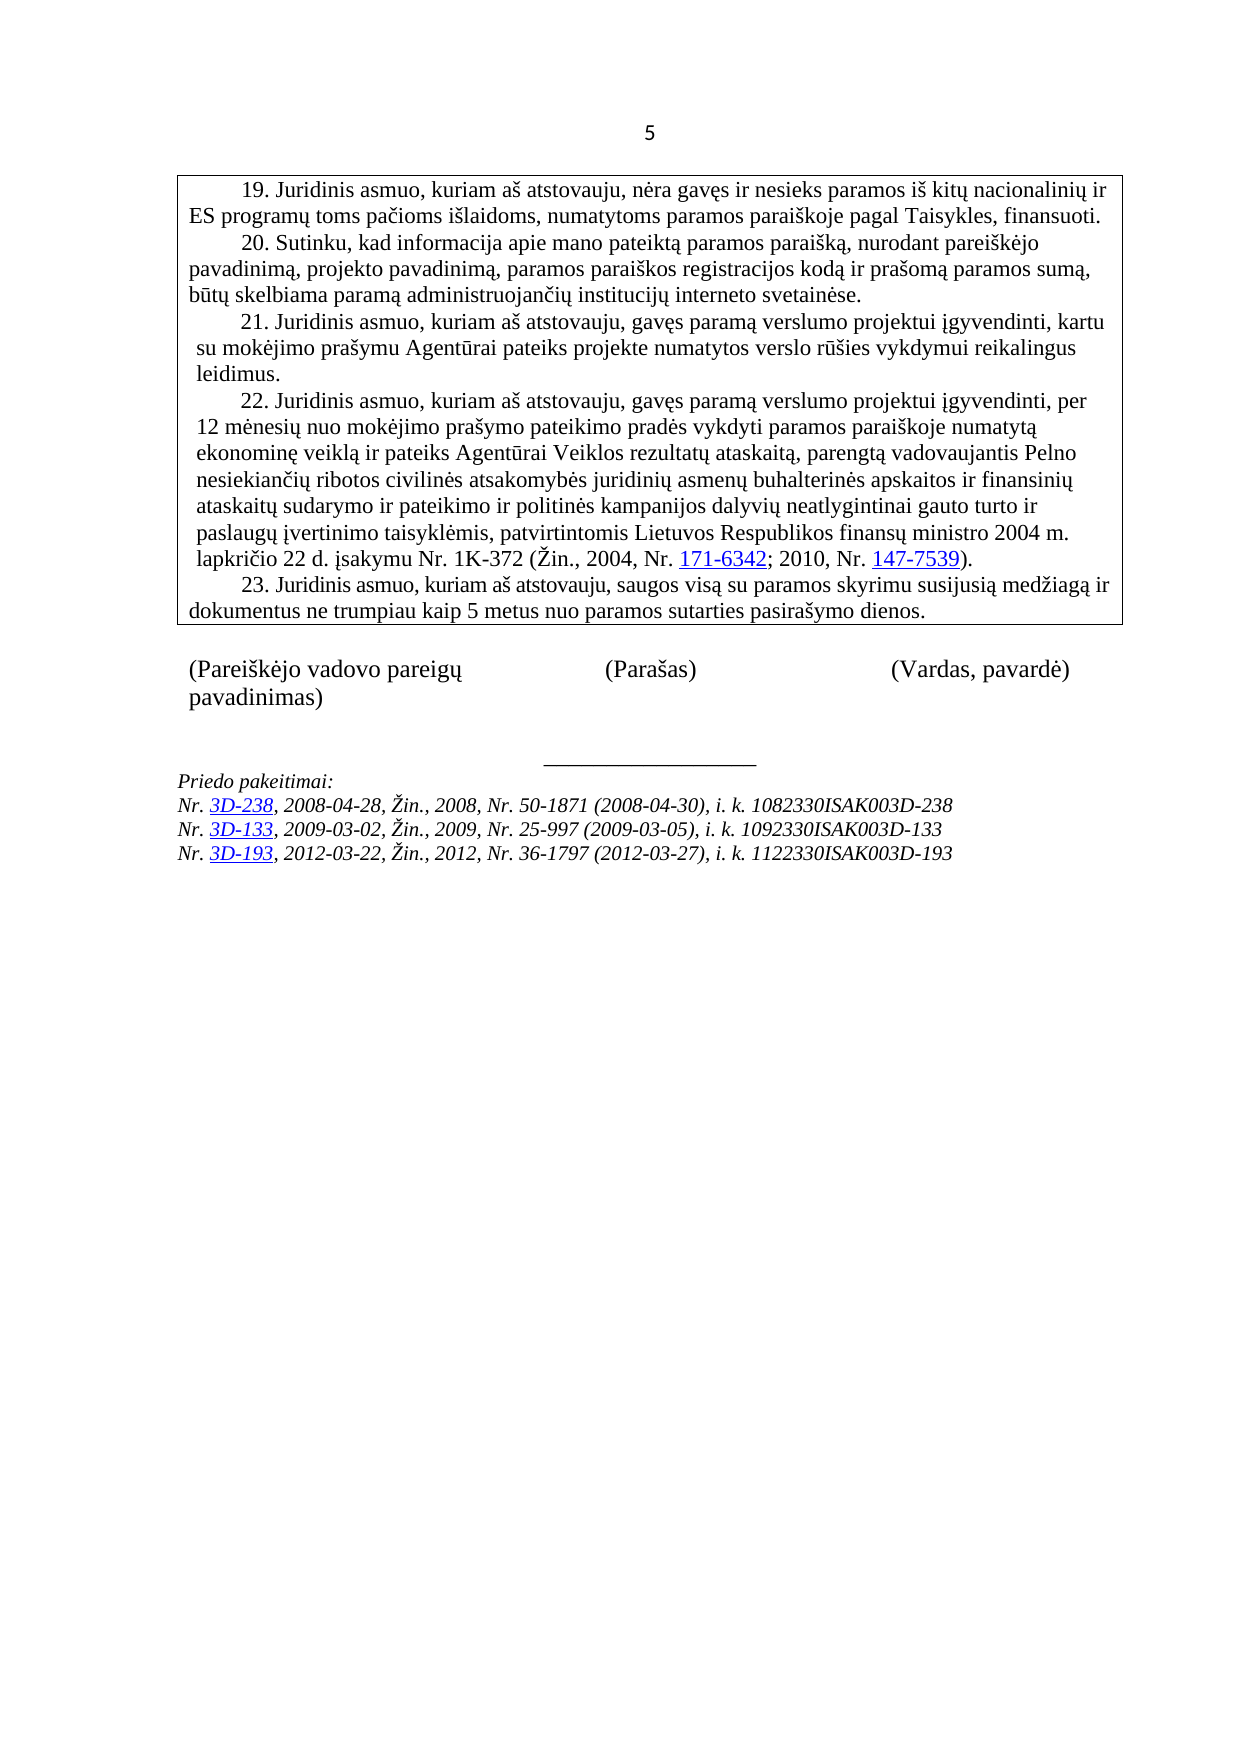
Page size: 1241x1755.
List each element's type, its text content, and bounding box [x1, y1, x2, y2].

text Nr. 3D-133, 2009-03-02, Žin., 2009, Nr. 25-997 (2009-03-05), i. k. 1092330ISAK003D-133 [177, 817, 1122, 841]
text _________________ [177, 740, 1122, 769]
text Priedo pakeitimai: [177, 769, 1122, 793]
table_header (Vardas, pavardė) [839, 654, 1122, 711]
table_header [489, 654, 556, 711]
text Nr. 3D-193, 2012-03-22, Žin., 2012, Nr. 36-1797 (2012-03-27), i. k. 1122330ISAK003D-193 [177, 841, 1122, 865]
table_header (Pareiškėjo vadovo pareigų pavadinimas) [177, 654, 488, 711]
table_header (Parašas) [556, 654, 746, 711]
text Nr. 3D-238, 2008-04-28, Žin., 2008, Nr. 50-1871 (2008-04-30), i. k. 1082330ISAK003D-238 [177, 793, 1122, 817]
table_header [746, 654, 838, 711]
table_header 19. Juridinis asmuo, kuriam aš atstovauju, nėra gavęs ir nesieks paramos iš kitų nacionalinių ir ES programų toms pačioms išlaidoms, numatytoms paramos paraiškoje pagal Taisykles, finansuoti. 20. Sutinku, kad informacija apie mano pateiktą paramos paraišką, nurodant pareiškėjo pavadinimą, projekto pavadinimą, paramos paraiškos registracijos kodą ir prašomą paramos sumą, būtų skelbiama paramą administruojančių institucijų interneto svetainėse. 21. Juridinis asmuo, kuriam aš atstovauju, gavęs paramą verslumo projektui įgyvendinti, kartu su mokėjimo prašymu Agentūrai pateiks projekte numatytos verslo rūšies vykdymui reikalingus leidimus. 22. Juridinis asmuo, kuriam aš atstovauju, gavęs paramą verslumo projektui įgyvendinti, per 12 mėnesių nuo mokėjimo prašymo pateikimo pradės vykdyti paramos paraiškoje numatytą ekonominę veiklą ir pateiks Agentūrai Veiklos rezultatų ataskaitą, parengtą vadovaujantis Pelno nesiekiančių ribotos civilinės atsakomybės juridinių asmenų buhalterinės apskaitos ir finansinių ataskaitų sudarymo ir pateikimo ir politinės kampanijos dalyvių neatlygintinai gauto turto ir paslaugų įvertinimo taisyklėmis, patvirtintomis Lietuvos Respublikos finansų ministro 2004 m. lapkričio 22 d. įsakymu Nr. 1K-372 (Žin., 2004, Nr. 171-6342; 2010, Nr. 147-7539). 23. Juridinis asmuo, kuriam aš atstovauju, saugos visą su paramos skyrimu susijusią medžiagą ir dokumentus ne trumpiau kaip 5 metus nuo paramos sutarties pasirašymo dienos. [178, 176, 1122, 624]
